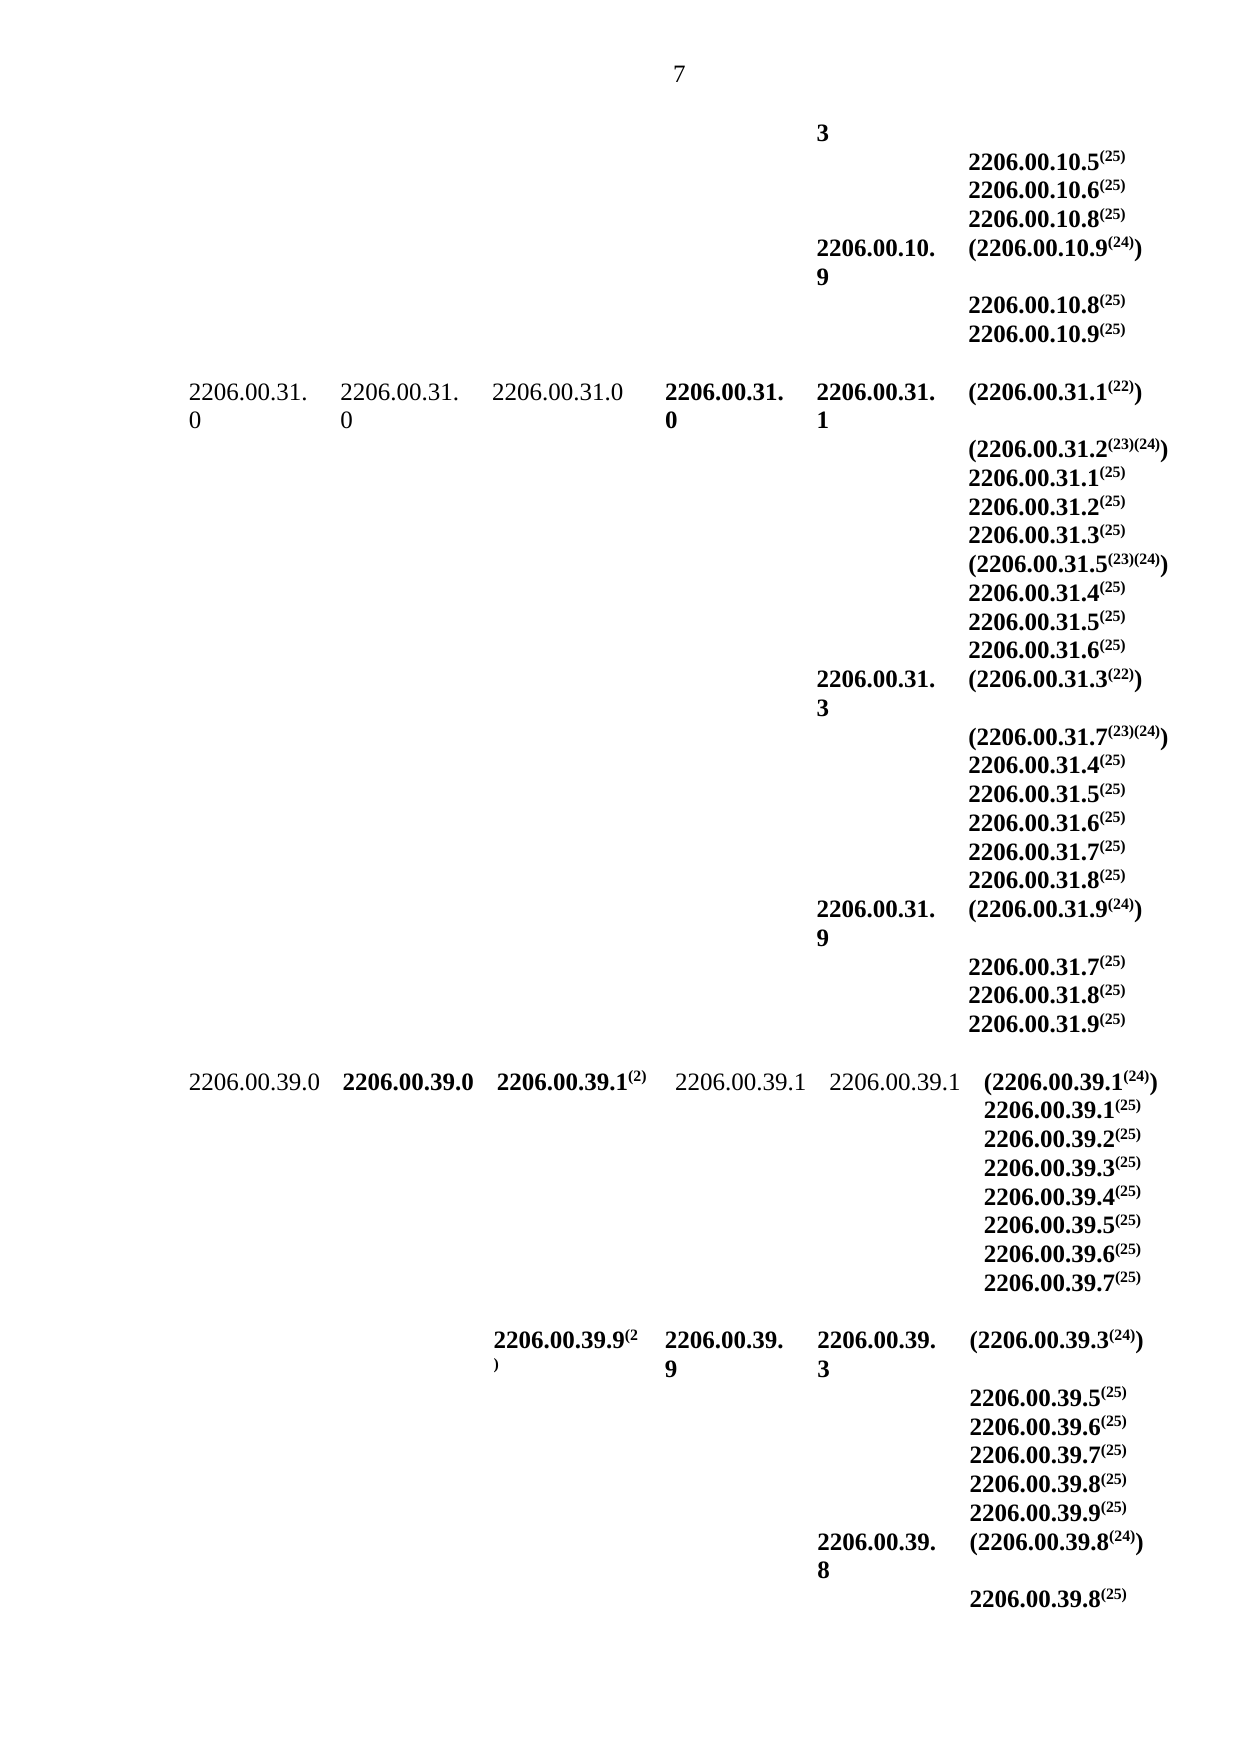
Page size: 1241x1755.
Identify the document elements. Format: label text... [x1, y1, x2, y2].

table_cell [329, 952, 481, 981]
table_cell [177, 1441, 329, 1469]
table_cell [329, 808, 481, 837]
table_cell 2206.00.31.9(25) [957, 1009, 1181, 1038]
table_cell [806, 1441, 958, 1469]
table_cell [177, 1412, 329, 1441]
table_cell [329, 348, 481, 377]
table_cell [330, 1584, 482, 1613]
table_cell [330, 1498, 482, 1527]
table_cell [177, 1527, 329, 1584]
table_cell [177, 233, 329, 291]
table_cell [805, 636, 957, 664]
table_cell [329, 751, 481, 779]
table_cell [329, 981, 481, 1009]
table_cell 2206.00.31.4(25) [957, 578, 1181, 607]
table_cell [481, 837, 653, 866]
table_header [330, 1326, 482, 1383]
table_cell [818, 1211, 972, 1239]
table_header 2206.00.39.1 [818, 1067, 972, 1096]
table_header (2206.00.39.3(24)) [958, 1326, 1181, 1383]
table_cell 2206.00.31.7(25) [957, 952, 1181, 981]
table_cell (2206.00.31.7(23)(24)) [957, 722, 1181, 751]
table_cell [329, 779, 481, 808]
table_cell 2206.00.10.8(25) [957, 291, 1181, 319]
table_cell 2206.00.31.0 [329, 377, 481, 434]
table_cell [481, 521, 653, 549]
table_cell [481, 779, 653, 808]
table_cell [481, 607, 653, 636]
table_cell [805, 463, 957, 492]
table_cell [654, 779, 805, 808]
table_cell [331, 1182, 485, 1211]
table_cell [481, 578, 653, 607]
table_cell [330, 1469, 482, 1498]
table_cell [818, 1124, 972, 1153]
table_cell 2206.00.31.3 [805, 664, 957, 722]
table_cell [481, 492, 653, 521]
table_cell [481, 118, 653, 147]
table_cell [485, 1124, 663, 1153]
table_cell [329, 636, 481, 664]
table_cell [818, 1096, 972, 1124]
table_cell [664, 1268, 818, 1297]
table_cell [481, 636, 653, 664]
table_cell 2206.00.31.8(25) [957, 866, 1181, 894]
table_cell [177, 894, 329, 952]
table_cell [481, 866, 653, 894]
table_cell 2206.00.39.7(25) [958, 1441, 1181, 1469]
table_cell [653, 1498, 806, 1527]
table_cell 2206.00.39.8(25) [958, 1469, 1181, 1498]
table_cell [654, 348, 805, 377]
table_cell [481, 751, 653, 779]
table_cell 2206.00.39.9(25) [958, 1498, 1181, 1527]
table_cell [654, 837, 805, 866]
table_cell [329, 291, 481, 319]
table_cell [177, 319, 329, 348]
table_cell [177, 866, 329, 894]
table_cell 2206.00.39.8(25) [958, 1584, 1181, 1613]
table_cell [654, 607, 805, 636]
table_cell [653, 1527, 806, 1584]
table_cell [177, 578, 329, 607]
table_cell [654, 118, 805, 147]
table_cell [329, 607, 481, 636]
table_cell [331, 1239, 485, 1268]
table_cell [653, 1469, 806, 1498]
table_cell (2206.00.31.2(23)(24)) [957, 434, 1181, 463]
table_cell [654, 578, 805, 607]
table_cell [485, 1096, 663, 1124]
table_cell [329, 118, 481, 147]
table_cell 2206.00.39.2(25) [972, 1124, 1181, 1153]
table_cell [331, 1096, 485, 1124]
table_cell [654, 636, 805, 664]
table_cell [664, 1096, 818, 1124]
table_cell [805, 751, 957, 779]
table_cell [177, 607, 329, 636]
table_cell [177, 808, 329, 837]
table_cell [806, 1584, 958, 1613]
table_cell [485, 1153, 663, 1182]
table_cell [177, 521, 329, 549]
table_cell [481, 434, 653, 463]
table_cell [330, 1412, 482, 1441]
table_cell [654, 434, 805, 463]
table_cell [481, 722, 653, 751]
table_cell [805, 147, 957, 176]
table_cell [654, 722, 805, 751]
table_cell [485, 1239, 663, 1268]
table_cell [331, 1211, 485, 1239]
table_cell 3 [805, 118, 957, 147]
table_cell [329, 722, 481, 751]
table_cell [481, 319, 653, 348]
table_cell [177, 1239, 331, 1268]
table_cell [177, 722, 329, 751]
table_cell [654, 664, 805, 722]
table_cell [485, 1268, 663, 1297]
table_cell (2206.00.10.9(24)) [957, 233, 1181, 291]
table_cell [654, 521, 805, 549]
table_cell [177, 981, 329, 1009]
table_cell [177, 952, 329, 981]
table_cell [805, 319, 957, 348]
table_cell 2206.00.39.1(25) [972, 1096, 1181, 1124]
table_cell [485, 1211, 663, 1239]
table_cell [664, 1182, 818, 1211]
table_cell [481, 664, 653, 722]
table_cell [805, 866, 957, 894]
table_cell [177, 1584, 329, 1613]
table_cell [664, 1153, 818, 1182]
table_cell [654, 808, 805, 837]
table_cell [329, 233, 481, 291]
table_cell [481, 147, 653, 176]
table_cell (2206.00.31.1(22)) [957, 377, 1181, 434]
table_cell [482, 1584, 653, 1613]
table_cell [177, 837, 329, 866]
table_cell [481, 1009, 653, 1038]
table_cell 2206.00.31.0 [177, 377, 329, 434]
table_cell 2206.00.31.6(25) [957, 636, 1181, 664]
table_cell (2206.00.39.8(24)) [958, 1527, 1181, 1584]
table_cell [177, 1096, 331, 1124]
table_cell [482, 1412, 653, 1441]
table_cell [177, 1469, 329, 1498]
table_cell [481, 808, 653, 837]
table_cell [957, 118, 1181, 147]
table_cell 2206.00.39.5(25) [972, 1211, 1181, 1239]
table_cell 2206.00.31.5(25) [957, 607, 1181, 636]
table_cell [481, 233, 653, 291]
table_cell 2206.00.31.6(25) [957, 808, 1181, 837]
table_cell [481, 952, 653, 981]
table_cell [177, 1211, 331, 1239]
table_header 2206.00.39.3 [806, 1326, 958, 1383]
table_cell 2206.00.31.9 [805, 894, 957, 952]
table_cell 2206.00.31.4(25) [957, 751, 1181, 779]
table_cell [654, 751, 805, 779]
table_cell (2206.00.31.3(22)) [957, 664, 1181, 722]
table_cell [654, 176, 805, 204]
table_cell [329, 837, 481, 866]
table_cell [481, 549, 653, 578]
table_cell [654, 291, 805, 319]
table_cell 2206.00.39.6(25) [958, 1412, 1181, 1441]
table_cell [329, 434, 481, 463]
table_cell 2206.00.39.6(25) [972, 1239, 1181, 1268]
table_cell 2206.00.31.1(25) [957, 463, 1181, 492]
table_cell 2206.00.10.8(25) [957, 204, 1181, 233]
table_cell 2206.00.10.5(25) [957, 147, 1181, 176]
table_cell [654, 1009, 805, 1038]
table_cell [818, 1239, 972, 1268]
table_cell [805, 348, 957, 377]
table_cell (2206.00.31.9(24)) [957, 894, 1181, 952]
table_cell [654, 463, 805, 492]
table_cell [177, 176, 329, 204]
table_cell 2206.00.39.7(25) [972, 1268, 1181, 1297]
table_cell 2206.00.31.7(25) [957, 837, 1181, 866]
table_cell [177, 751, 329, 779]
table_cell 2206.00.31.8(25) [957, 981, 1181, 1009]
table_cell [806, 1469, 958, 1498]
table_cell [481, 348, 653, 377]
table_cell [654, 233, 805, 291]
table_cell [805, 434, 957, 463]
table_cell [177, 636, 329, 664]
table_header 2206.00.39.1 [664, 1067, 818, 1096]
table_cell [177, 492, 329, 521]
table_cell 2206.00.31.3(25) [957, 521, 1181, 549]
table_cell [329, 578, 481, 607]
table_cell [482, 1441, 653, 1469]
table_cell [805, 779, 957, 808]
table_cell [177, 434, 329, 463]
table_cell [331, 1268, 485, 1297]
table_cell [957, 348, 1181, 377]
table_cell [653, 1441, 806, 1469]
table_cell [329, 664, 481, 722]
table_cell [653, 1584, 806, 1613]
table_header 2206.00.39.9(2) [482, 1326, 653, 1383]
table_cell [805, 492, 957, 521]
table_cell [329, 319, 481, 348]
table_cell 2206.00.39.5(25) [958, 1383, 1181, 1412]
table_cell [806, 1383, 958, 1412]
table_cell [329, 204, 481, 233]
table_cell 2206.00.31.2(25) [957, 492, 1181, 521]
table_cell [329, 894, 481, 952]
table_cell [664, 1211, 818, 1239]
table_header 2206.00.39.0 [177, 1067, 331, 1096]
table_cell [805, 1009, 957, 1038]
table_cell [329, 147, 481, 176]
table_cell [805, 981, 957, 1009]
table_cell [481, 981, 653, 1009]
table_cell [805, 837, 957, 866]
table_cell [481, 291, 653, 319]
table_header 2206.00.39.1(2) [485, 1067, 663, 1096]
table_cell [177, 664, 329, 722]
table_cell [654, 952, 805, 981]
table_cell [654, 981, 805, 1009]
table_cell [654, 894, 805, 952]
table_cell [177, 1153, 331, 1182]
table_cell [330, 1383, 482, 1412]
table_header [177, 1326, 329, 1383]
table_cell 2206.00.10.9(25) [957, 319, 1181, 348]
table_cell [329, 521, 481, 549]
table_cell [330, 1441, 482, 1469]
table_cell 2206.00.31.1 [805, 377, 957, 434]
table_cell [664, 1239, 818, 1268]
table_cell [818, 1182, 972, 1211]
table_cell [329, 549, 481, 578]
table_header (2206.00.39.1(24)) [972, 1067, 1181, 1096]
table_cell [330, 1527, 482, 1584]
table_cell [818, 1153, 972, 1182]
table_cell [664, 1124, 818, 1153]
table_cell [485, 1182, 663, 1211]
table_cell [177, 118, 329, 147]
table_cell [805, 952, 957, 981]
table_cell [482, 1498, 653, 1527]
table_cell [482, 1383, 653, 1412]
table_cell [805, 808, 957, 837]
table_cell [329, 1009, 481, 1038]
table_cell [805, 176, 957, 204]
table_cell [177, 147, 329, 176]
table_cell [805, 578, 957, 607]
table_cell [329, 492, 481, 521]
table_cell [177, 1124, 331, 1153]
table_cell [177, 348, 329, 377]
table_cell [805, 291, 957, 319]
table_cell [177, 1498, 329, 1527]
table_cell [177, 1383, 329, 1412]
table_cell [329, 866, 481, 894]
table_cell [481, 463, 653, 492]
table_cell 2206.00.31.0 [654, 377, 805, 434]
table_cell [805, 521, 957, 549]
table_cell [331, 1153, 485, 1182]
table_cell [177, 291, 329, 319]
table_cell [177, 204, 329, 233]
table_cell [805, 722, 957, 751]
table_cell [481, 204, 653, 233]
table_cell [177, 779, 329, 808]
table_cell [806, 1498, 958, 1527]
table_cell [654, 866, 805, 894]
table_cell [805, 204, 957, 233]
table_cell 2206.00.31.5(25) [957, 779, 1181, 808]
table_cell [653, 1412, 806, 1441]
table_cell [329, 463, 481, 492]
table_cell [329, 176, 481, 204]
table_cell (2206.00.31.5(23)(24)) [957, 549, 1181, 578]
table_cell [177, 463, 329, 492]
table_header 2206.00.39.9 [653, 1326, 806, 1383]
table_cell [805, 549, 957, 578]
table_cell [482, 1469, 653, 1498]
table_cell [653, 1383, 806, 1412]
table_cell 2206.00.39.3(25) [972, 1153, 1181, 1182]
table_cell [654, 147, 805, 176]
table_cell [654, 549, 805, 578]
table_cell [654, 319, 805, 348]
table_cell [818, 1268, 972, 1297]
table_cell [331, 1124, 485, 1153]
table_cell 2206.00.10.6(25) [957, 176, 1181, 204]
table_cell [177, 1009, 329, 1038]
table_cell [654, 492, 805, 521]
table_cell [806, 1412, 958, 1441]
table_cell [177, 1268, 331, 1297]
table_cell 2206.00.39.4(25) [972, 1182, 1181, 1211]
table_header 2206.00.39.0 [331, 1067, 485, 1096]
table_cell [481, 894, 653, 952]
table_cell 2206.00.10.9 [805, 233, 957, 291]
table_cell 2206.00.39.8 [806, 1527, 958, 1584]
table_cell 2206.00.31.0 [481, 377, 653, 434]
table_cell [177, 549, 329, 578]
table_cell [177, 1182, 331, 1211]
table_cell [482, 1527, 653, 1584]
table_cell [805, 607, 957, 636]
table_cell [654, 204, 805, 233]
table_cell [481, 176, 653, 204]
